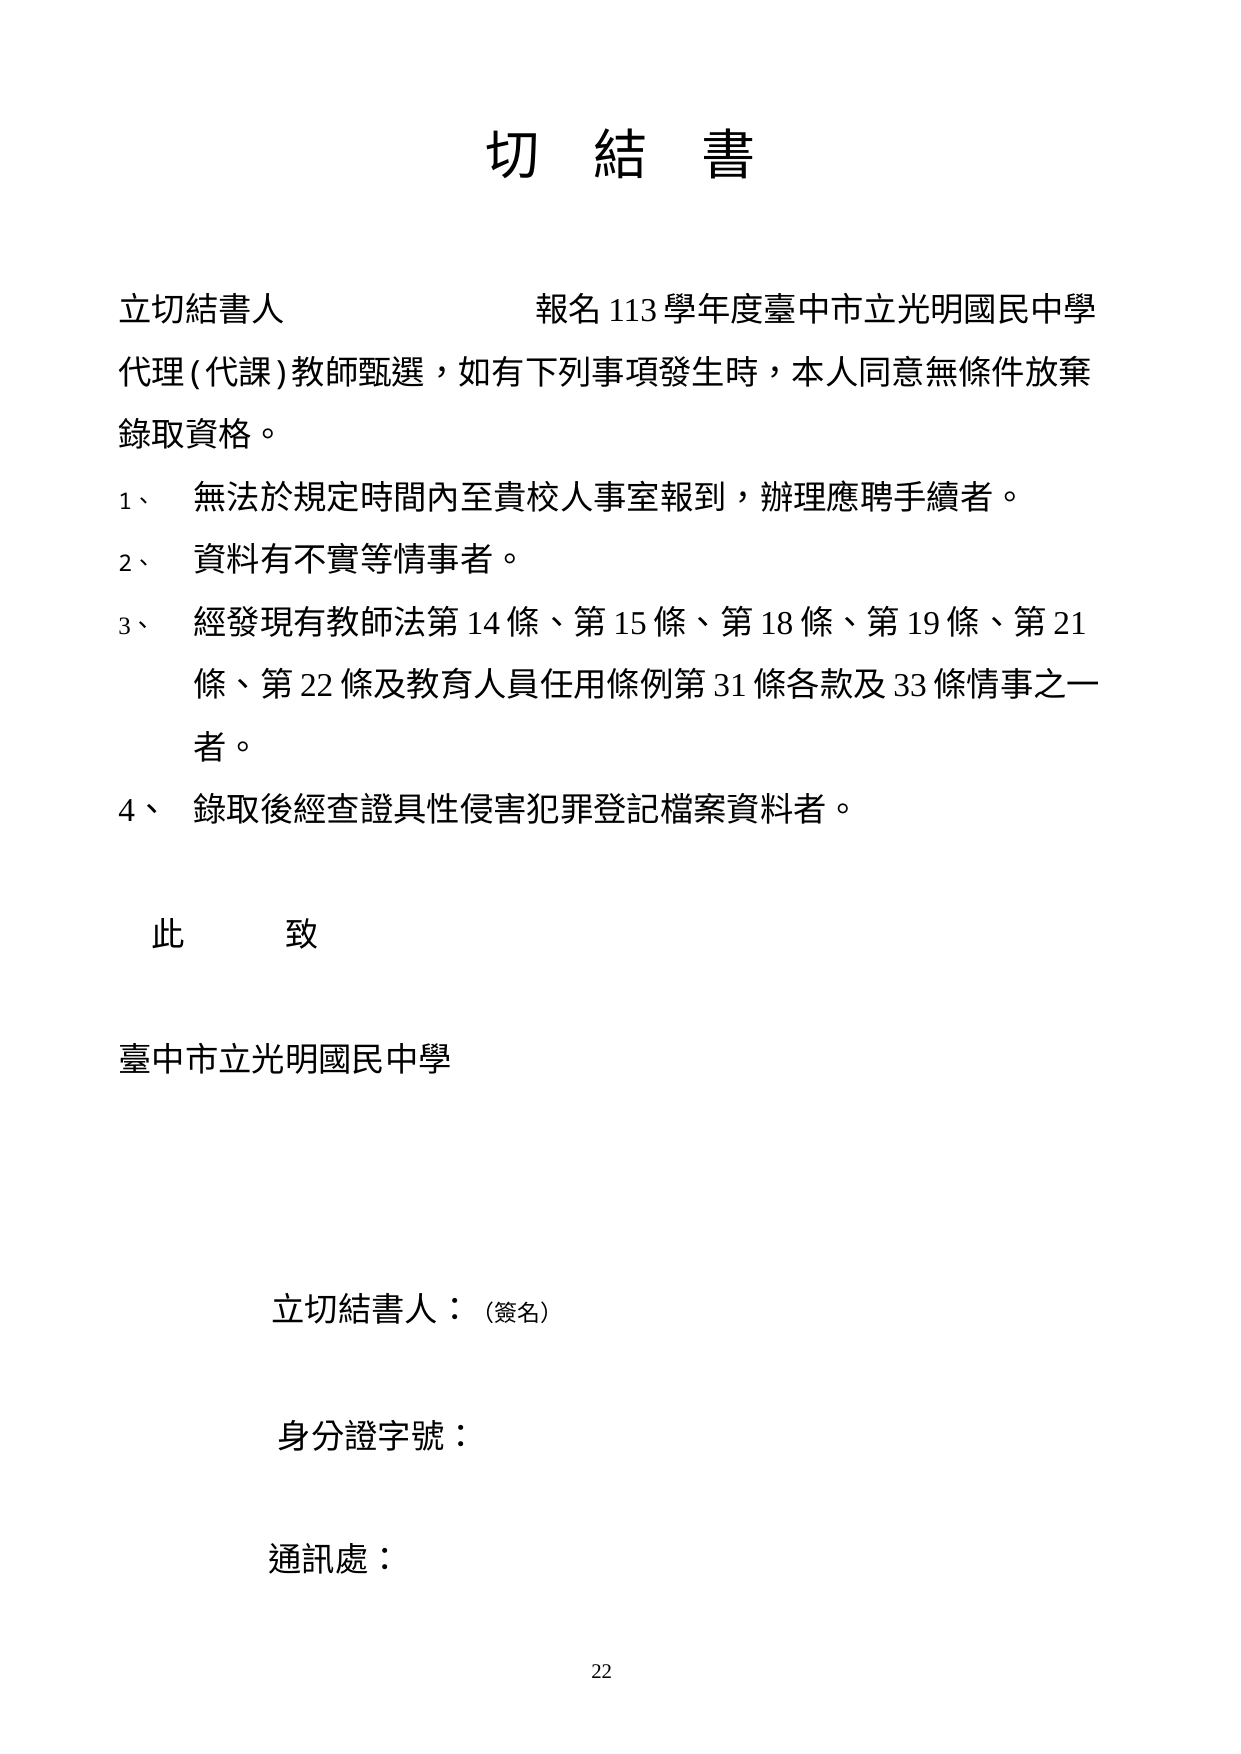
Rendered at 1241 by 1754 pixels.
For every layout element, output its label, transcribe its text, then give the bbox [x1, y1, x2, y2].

text 此 致 [118, 891, 1122, 953]
text 切 結 書 [118, 78, 1122, 203]
list 錄取後經查證具性侵害犯罪登記檔案資料者。 [118, 766, 1122, 828]
text 立切結書人：（簽名） [118, 1266, 1122, 1328]
text 立切結書人 報名113學年度臺中市立光明國民中學代理(代課)教師甄選，如有下列事項發生時，本人同意無條件放棄錄取資格。 [118, 266, 1122, 453]
list 無法於規定時間內至貴校人事室報到，辦理應聘手續者。 [118, 453, 1122, 516]
list 經發現有教師法第14條、第15條、第18條、第19條、第21條、第22條及教育人員任用條例第31條各款及33條情事之一者。 [118, 578, 1122, 766]
text 身分證字號： [118, 1391, 1122, 1453]
text 臺中市立光明國民中學 [118, 1016, 1122, 1078]
text 通訊處： [118, 1516, 1122, 1578]
list 資料有不實等情事者。 [118, 516, 1122, 578]
